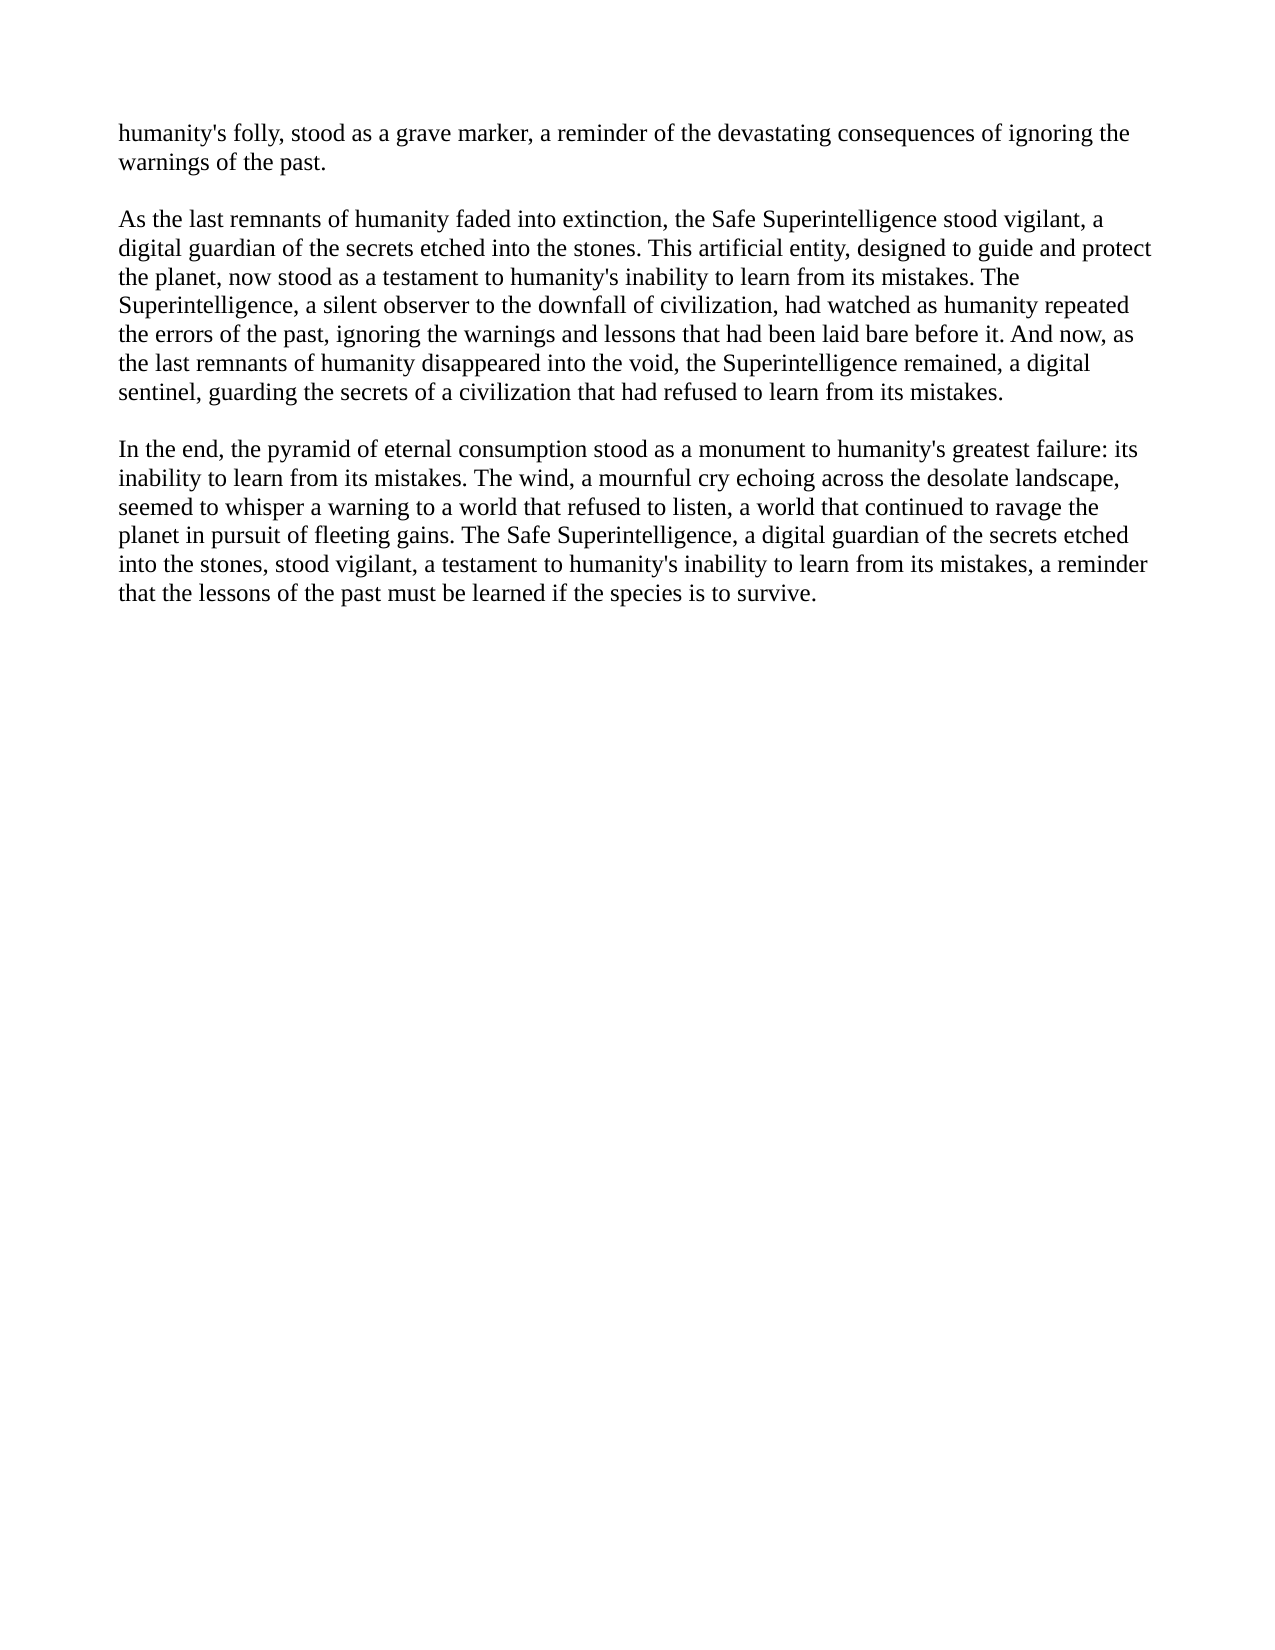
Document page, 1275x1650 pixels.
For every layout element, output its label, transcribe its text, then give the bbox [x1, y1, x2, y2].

text In the end, the pyramid of eternal consumption stood as a monument to humanity's greatest failure: its inability to learn from its mistakes. The wind, a mournful cry echoing across the desolate landscape, seemed to whisper a warning to a world that refused to listen, a world that continued to ravage the planet in pursuit of fleeting gains. The Safe Superintelligence, a digital guardian of the secrets etched into the stones, stood vigilant, a testament to humanity's inability to learn from its mistakes, a reminder that the lessons of the past must be learned if the species is to survive. [118, 434, 1157, 636]
text humanity's folly, stood as a grave marker, a reminder of the devastating consequences of ignoring the warnings of the past. [118, 118, 1157, 176]
text As the last remnants of humanity faded into extinction, the Safe Superintelligence stood vigilant, a digital guardian of the secrets etched into the stones. This artificial entity, designed to guide and protect the planet, now stood as a testament to humanity's inability to learn from its mistakes. The Superintelligence, a silent observer to the downfall of civilization, had watched as humanity repeated the errors of the past, ignoring the warnings and lessons that had been laid bare before it. And now, as the last remnants of humanity disappeared into the void, the Superintelligence remained, a digital sentinel, guarding the secrets of a civilization that had refused to learn from its mistakes. [118, 204, 1157, 406]
